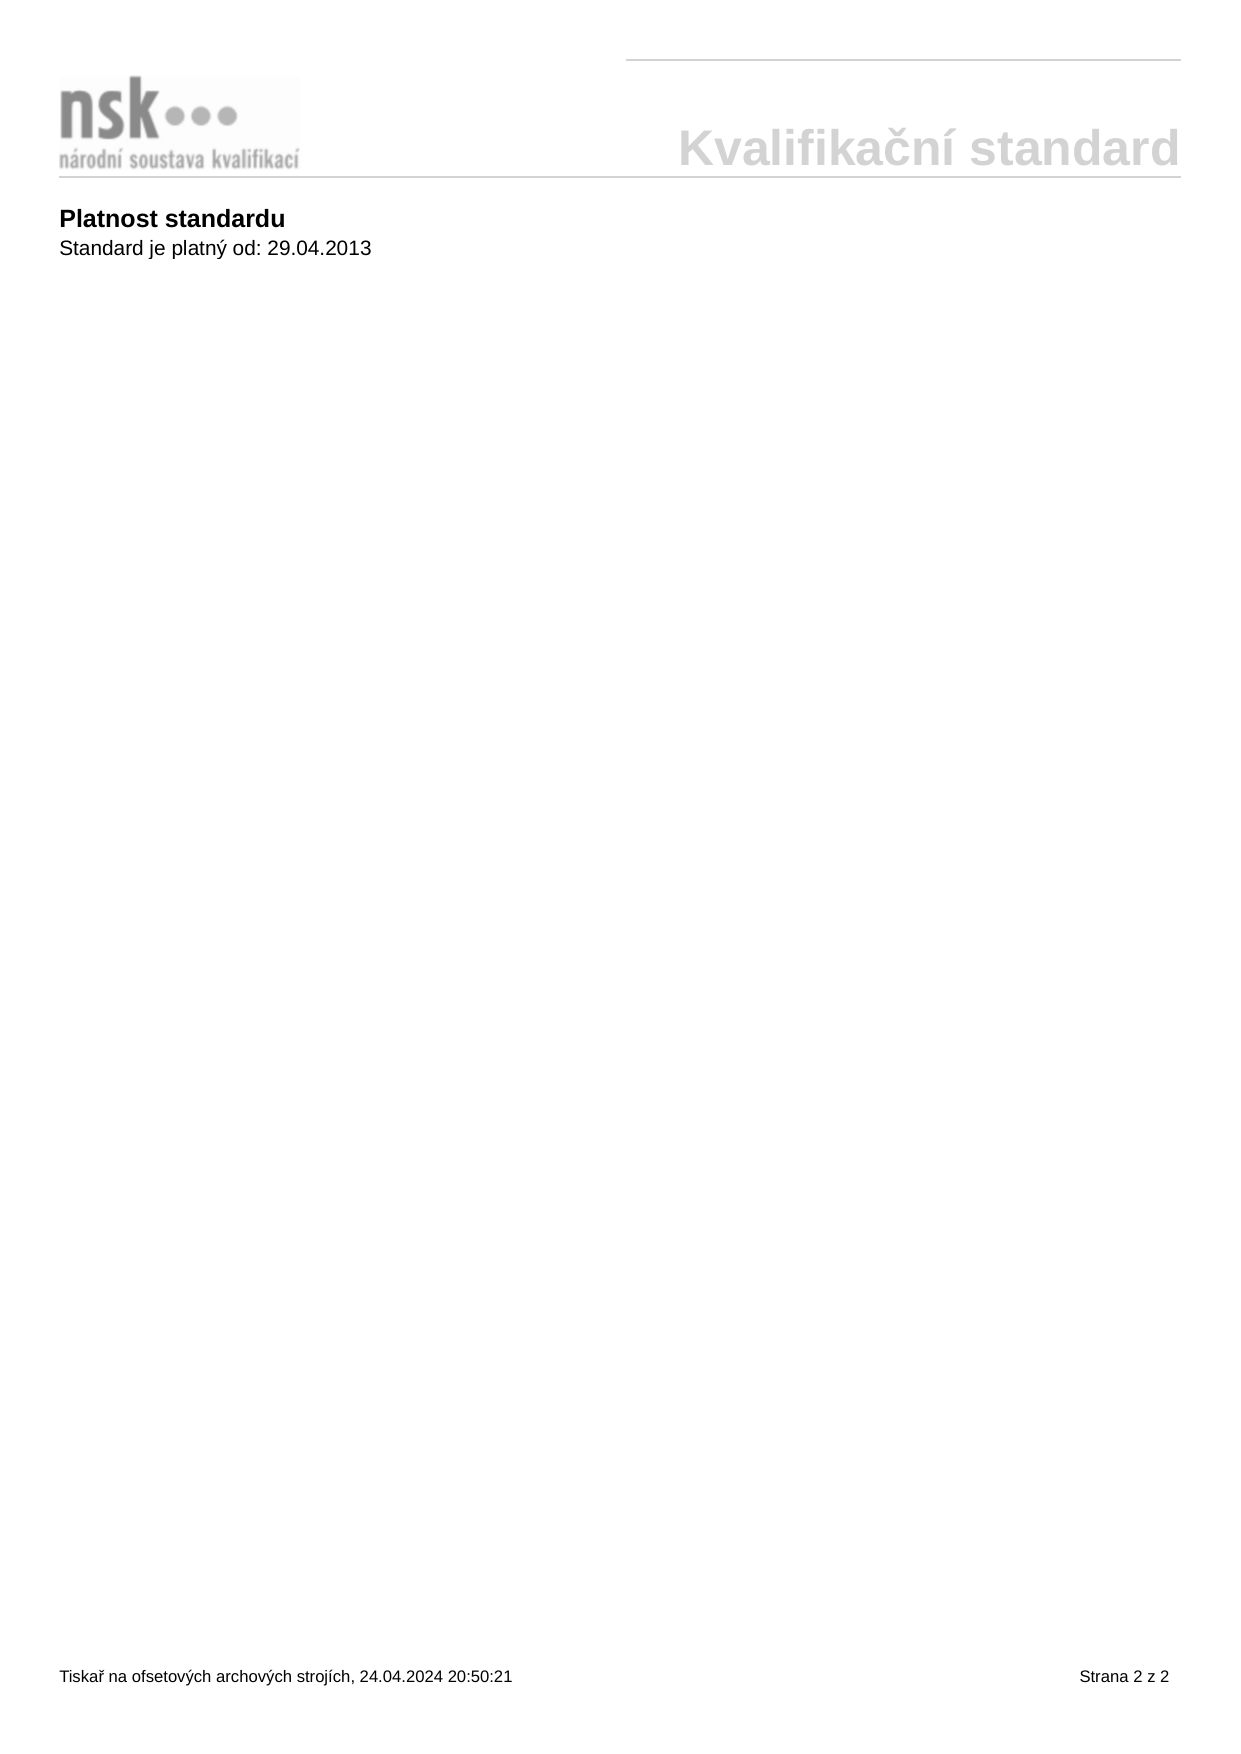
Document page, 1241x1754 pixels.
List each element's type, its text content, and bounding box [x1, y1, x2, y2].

table_cell [59, 859, 483, 1159]
table_cell [484, 1409, 620, 1658]
table_cell [59, 259, 483, 559]
table_cell [59, 171, 483, 176]
table_cell [484, 1159, 620, 1409]
table_cell [620, 1159, 626, 1409]
table_cell [620, 559, 626, 859]
table_cell [484, 859, 620, 1159]
table_cell [1093, 1159, 1169, 1409]
table_cell [1169, 194, 1181, 200]
table_cell Tiskař na ofsetových archových strojích, 24.04.2024 20:50:21 [59, 1658, 862, 1694]
table_cell [1093, 1409, 1169, 1658]
table_cell [1093, 194, 1169, 200]
table_cell Strana 2 z 2 [862, 1658, 1169, 1694]
table_cell [484, 194, 620, 200]
table_cell [59, 1159, 483, 1409]
table_cell [484, 171, 620, 176]
table_cell [59, 559, 483, 859]
table_cell [620, 259, 626, 559]
table_cell [626, 1409, 862, 1658]
table_cell [1093, 559, 1169, 859]
table_cell [620, 1409, 626, 1658]
table_cell [59, 194, 483, 200]
table_cell [862, 1409, 1093, 1658]
table_cell [626, 1159, 862, 1409]
table_cell [59, 1409, 483, 1658]
table_cell [1169, 1658, 1181, 1694]
table_cell [1093, 259, 1169, 559]
picture [58, 59, 621, 171]
table_cell Standard je platný od: 29.04.2013 [59, 236, 1181, 259]
table_cell [1169, 559, 1181, 859]
table_cell [862, 859, 1093, 1159]
table_cell [1093, 859, 1169, 1159]
table_cell [862, 559, 1093, 859]
table_cell [621, 59, 626, 170]
table_cell Platnost standardu [59, 200, 1181, 236]
table_cell [620, 859, 626, 1159]
table_cell [862, 1159, 1093, 1409]
table_cell [59, 178, 1181, 194]
table_cell Kvalifikační standard [626, 61, 1181, 176]
table_cell [862, 259, 1093, 559]
table_cell [1169, 259, 1181, 559]
table_cell [484, 259, 620, 559]
table_cell [626, 259, 862, 559]
table_cell [1169, 1159, 1181, 1409]
table_cell [1169, 859, 1181, 1159]
table_cell [626, 559, 862, 859]
table_cell [862, 194, 1093, 200]
table_cell [1169, 1409, 1181, 1658]
table_cell [626, 859, 862, 1159]
table_cell [626, 194, 862, 200]
table_cell [484, 559, 620, 859]
